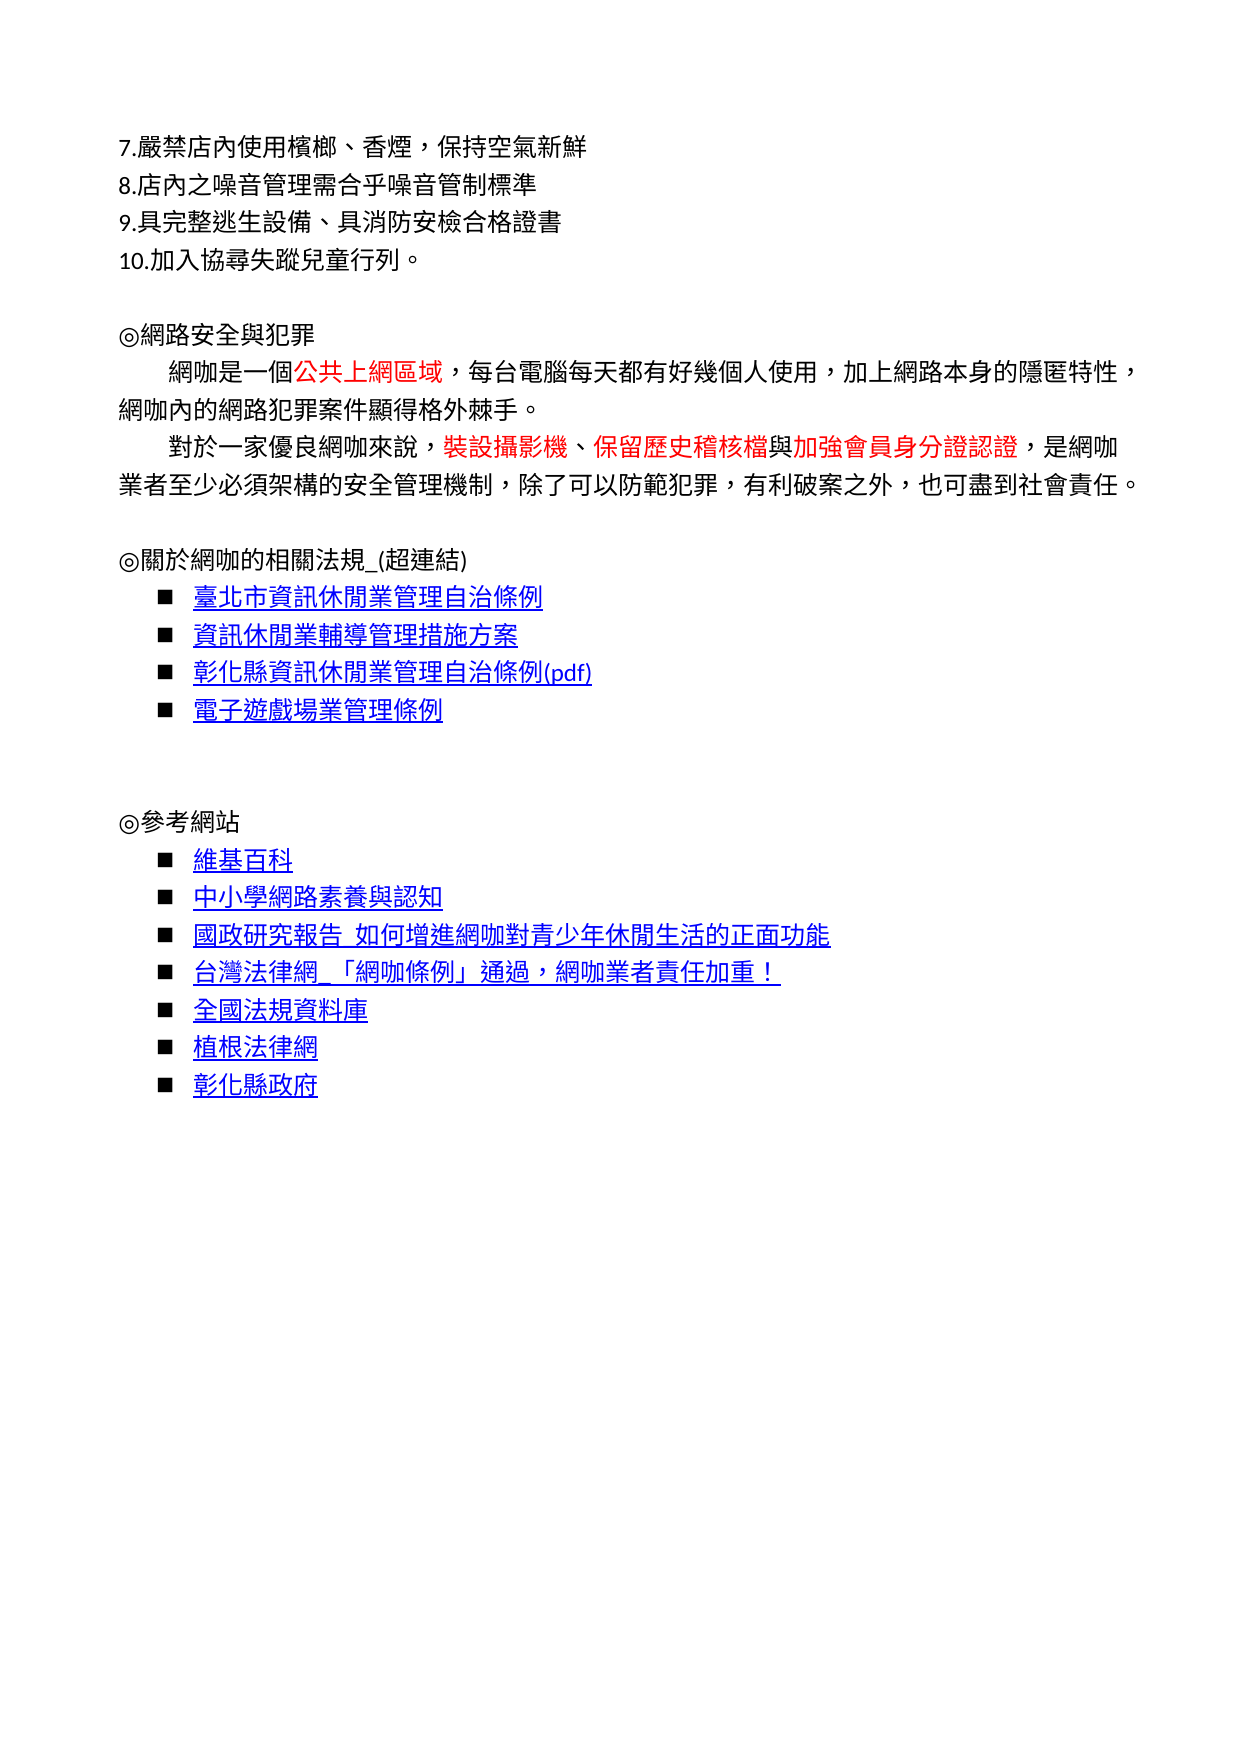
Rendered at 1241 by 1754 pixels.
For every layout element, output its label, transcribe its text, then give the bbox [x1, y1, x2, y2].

list 全國法規資料庫 [156, 989, 1122, 1027]
text ◎網路安全與犯罪 [118, 314, 1122, 352]
text 對於一家優良網咖來說，裝設攝影機、保留歷史稽核檔與加強會員身分證認證，是網咖業者至少必須架構的安全管理機制，除了可以防範犯罪，有利破案之外，也可盡到社會責任。 [118, 427, 1122, 502]
text 網咖是一個公共上網區域，每台電腦每天都有好幾個人使用，加上網路本身的隱匿特性，網咖內的網路犯罪案件顯得格外棘手。 [118, 352, 1122, 427]
text 8.店內之噪音管理需合乎噪音管制標準 [118, 164, 1122, 202]
list 臺北市資訊休閒業管理自治條例 [156, 577, 1122, 614]
list 彰化縣資訊休閒業管理自治條例(pdf) [156, 652, 1122, 689]
text 7.嚴禁店內使用檳榔、香煙，保持空氣新鮮 [118, 127, 1122, 164]
list 電子遊戲場業管理條例 [156, 689, 1122, 727]
text 9.具完整逃生設備、具消防安檢合格證書 [118, 202, 1122, 239]
text 10.加入協尋失蹤兒童行列。 [118, 239, 1122, 277]
list 台灣法律網_「網咖條例」通過，網咖業者責任加重！ [156, 952, 1122, 989]
text ◎關於網咖的相關法規_(超連結) [118, 539, 1122, 577]
text ◎參考網站 [118, 802, 1122, 839]
list 維基百科 [156, 839, 1122, 877]
list 彰化縣政府 [156, 1064, 1122, 1102]
list 國政研究報告_如何增進網咖對青少年休閒生活的正面功能 [156, 914, 1122, 952]
list 中小學網路素養與認知 [156, 877, 1122, 914]
list 資訊休閒業輔導管理措施方案 [156, 614, 1122, 652]
list 植根法律網 [156, 1027, 1122, 1064]
